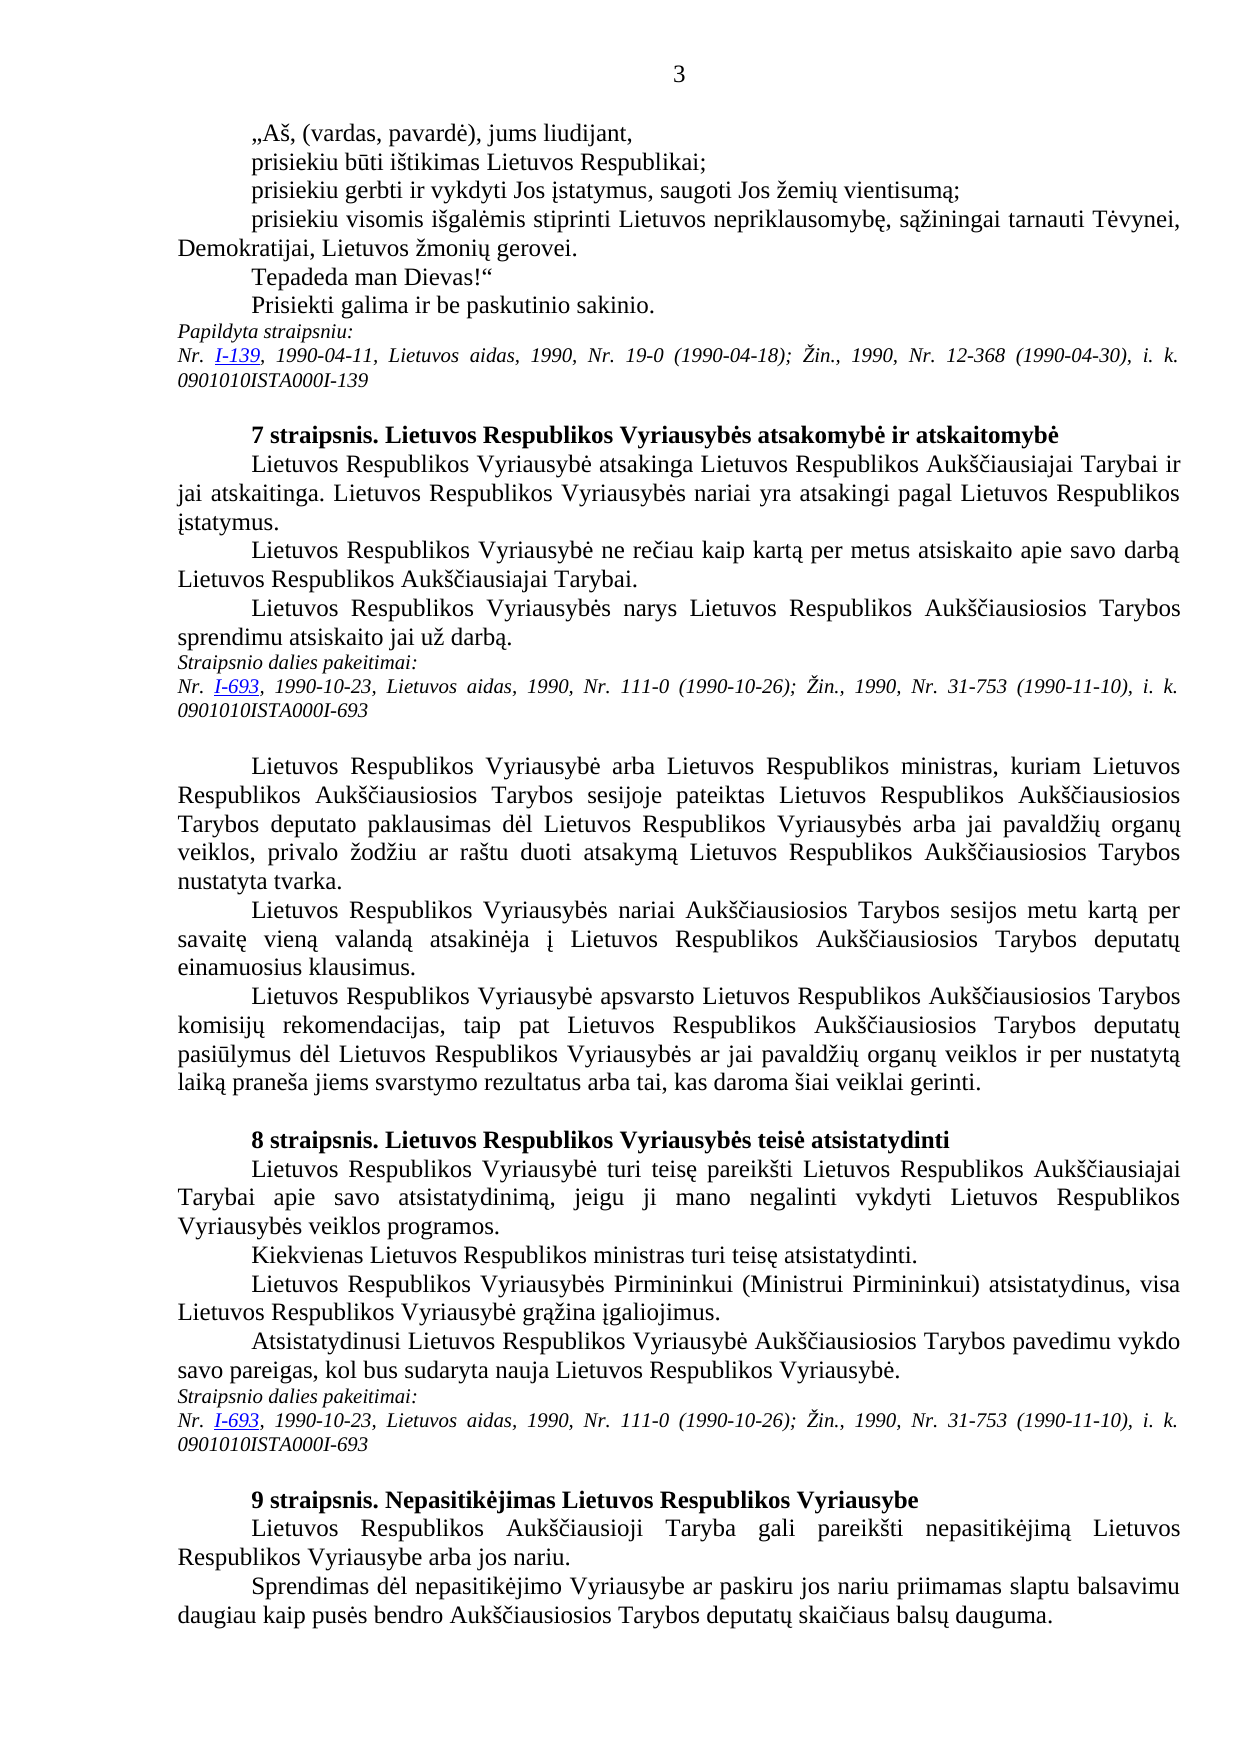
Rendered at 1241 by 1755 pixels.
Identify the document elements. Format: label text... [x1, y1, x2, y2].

text Lietuvos Respublikos Vyriausybės nariai Aukščiausiosios Tarybos sesijos metu kartą per savaitę vieną valandą atsakinėja į Lietuvos Respublikos Aukščiausiosios Tarybos deputatų einamuosius klausimus. [177, 895, 1181, 981]
text 7 straipsnis. Lietuvos Respublikos Vyriausybės atsakomybė ir atskaitomybė [177, 420, 1181, 449]
text 8 straipsnis. Lietuvos Respublikos Vyriausybės teisė atsistatydinti [177, 1125, 1181, 1154]
text prisiekiu gerbti ir vykdyti Jos įstatymus, saugoti Jos žemių vientisumą; [177, 176, 1181, 204]
text Lietuvos Respublikos Vyriausybė atsakinga Lietuvos Respublikos Aukščiausiajai Tarybai ir jai atskaitinga. Lietuvos Respublikos Vyriausybės nariai yra atsakingi pagal Lietuvos Respublikos įstatymus. [177, 449, 1181, 535]
text „Aš, (vardas, pavardė), jums liudijant, [177, 118, 1181, 147]
text Papildyta straipsniu: [177, 319, 1181, 343]
text prisiekiu būti ištikimas Lietuvos Respublikai; [177, 147, 1181, 176]
text Lietuvos Respublikos Vyriausybės narys Lietuvos Respublikos Aukščiausiosios Tarybos sprendimu atsiskaito jai už darbą. [177, 593, 1181, 650]
text Lietuvos Respublikos Vyriausybė arba Lietuvos Respublikos ministras, kuriam Lietuvos Respublikos Aukščiausiosios Tarybos sesijoje pateiktas Lietuvos Respublikos Aukščiausiosios Tarybos deputato paklausimas dėl Lietuvos Respublikos Vyriausybės arba jai pavaldžių organų veiklos, privalo žodžiu ar raštu duoti atsakymą Lietuvos Respublikos Aukščiausiosios Tarybos nustatyta tvarka. [177, 751, 1181, 895]
text Atsistatydinusi Lietuvos Respublikos Vyriausybė Aukščiausiosios Tarybos pavedimu vykdo savo pareigas, kol bus sudaryta nauja Lietuvos Respublikos Vyriausybė. [177, 1326, 1181, 1384]
text Straipsnio dalies pakeitimai: [177, 650, 1181, 674]
text Lietuvos Respublikos Vyriausybė ne rečiau kaip kartą per metus atsiskaito apie savo darbą Lietuvos Respublikos Aukščiausiajai Tarybai. [177, 535, 1181, 593]
text Lietuvos Respublikos Vyriausybės Pirmininkui (Ministrui Pirmininkui) atsistatydinus, visa Lietuvos Respublikos Vyriausybė grąžina įgaliojimus. [177, 1269, 1181, 1326]
text Kiekvienas Lietuvos Respublikos ministras turi teisę atsistatydinti. [177, 1240, 1181, 1269]
text Lietuvos Respublikos Aukščiausioji Taryba gali pareikšti nepasitikėjimą Lietuvos Respublikos Vyriausybe arba jos nariu. [177, 1513, 1181, 1571]
text Sprendimas dėl nepasitikėjimo Vyriausybe ar paskiru jos nariu priimamas slaptu balsavimu daugiau kaip pusės bendro Aukščiausiosios Tarybos deputatų skaičiaus balsų dauguma. [177, 1571, 1181, 1628]
text Lietuvos Respublikos Vyriausybė apsvarsto Lietuvos Respublikos Aukščiausiosios Tarybos komisijų rekomendacijas, taip pat Lietuvos Respublikos Aukščiausiosios Tarybos deputatų pasiūlymus dėl Lietuvos Respublikos Vyriausybės ar jai pavaldžių organų veiklos ir per nustatytą laiką praneša jiems svarstymo rezultatus arba tai, kas daroma šiai veiklai gerinti. [177, 981, 1181, 1096]
text Nr. I-139, 1990-04-11, Lietuvos aidas, 1990, Nr. 19-0 (1990-04-18); Žin., 1990, Nr. 12-368 (1990-04-30), i. k. 0901010ISTA000I-139 [177, 343, 1181, 392]
text 9 straipsnis. Nepasitikėjimas Lietuvos Respublikos Vyriausybe [177, 1485, 1181, 1513]
text Tepadeda man Dievas!“ [177, 262, 1181, 291]
text Nr. I-693, 1990-10-23, Lietuvos aidas, 1990, Nr. 111-0 (1990-10-26); Žin., 1990, Nr. 31-753 (1990-11-10), i. k. 0901010ISTA000I-693 [177, 674, 1181, 722]
text Straipsnio dalies pakeitimai: [177, 1384, 1181, 1408]
text prisiekiu visomis išgalėmis stiprinti Lietuvos nepriklausomybę, sąžiningai tarnauti Tėvynei, Demokratijai, Lietuvos žmonių gerovei. [177, 204, 1181, 262]
text Nr. I-693, 1990-10-23, Lietuvos aidas, 1990, Nr. 111-0 (1990-10-26); Žin., 1990, Nr. 31-753 (1990-11-10), i. k. 0901010ISTA000I-693 [177, 1408, 1181, 1456]
text Lietuvos Respublikos Vyriausybė turi teisę pareikšti Lietuvos Respublikos Aukščiausiajai Tarybai apie savo atsistatydinimą, jeigu ji mano negalinti vykdyti Lietuvos Respublikos Vyriausybės veiklos programos. [177, 1154, 1181, 1240]
text Prisiekti galima ir be paskutinio sakinio. [177, 291, 1181, 319]
